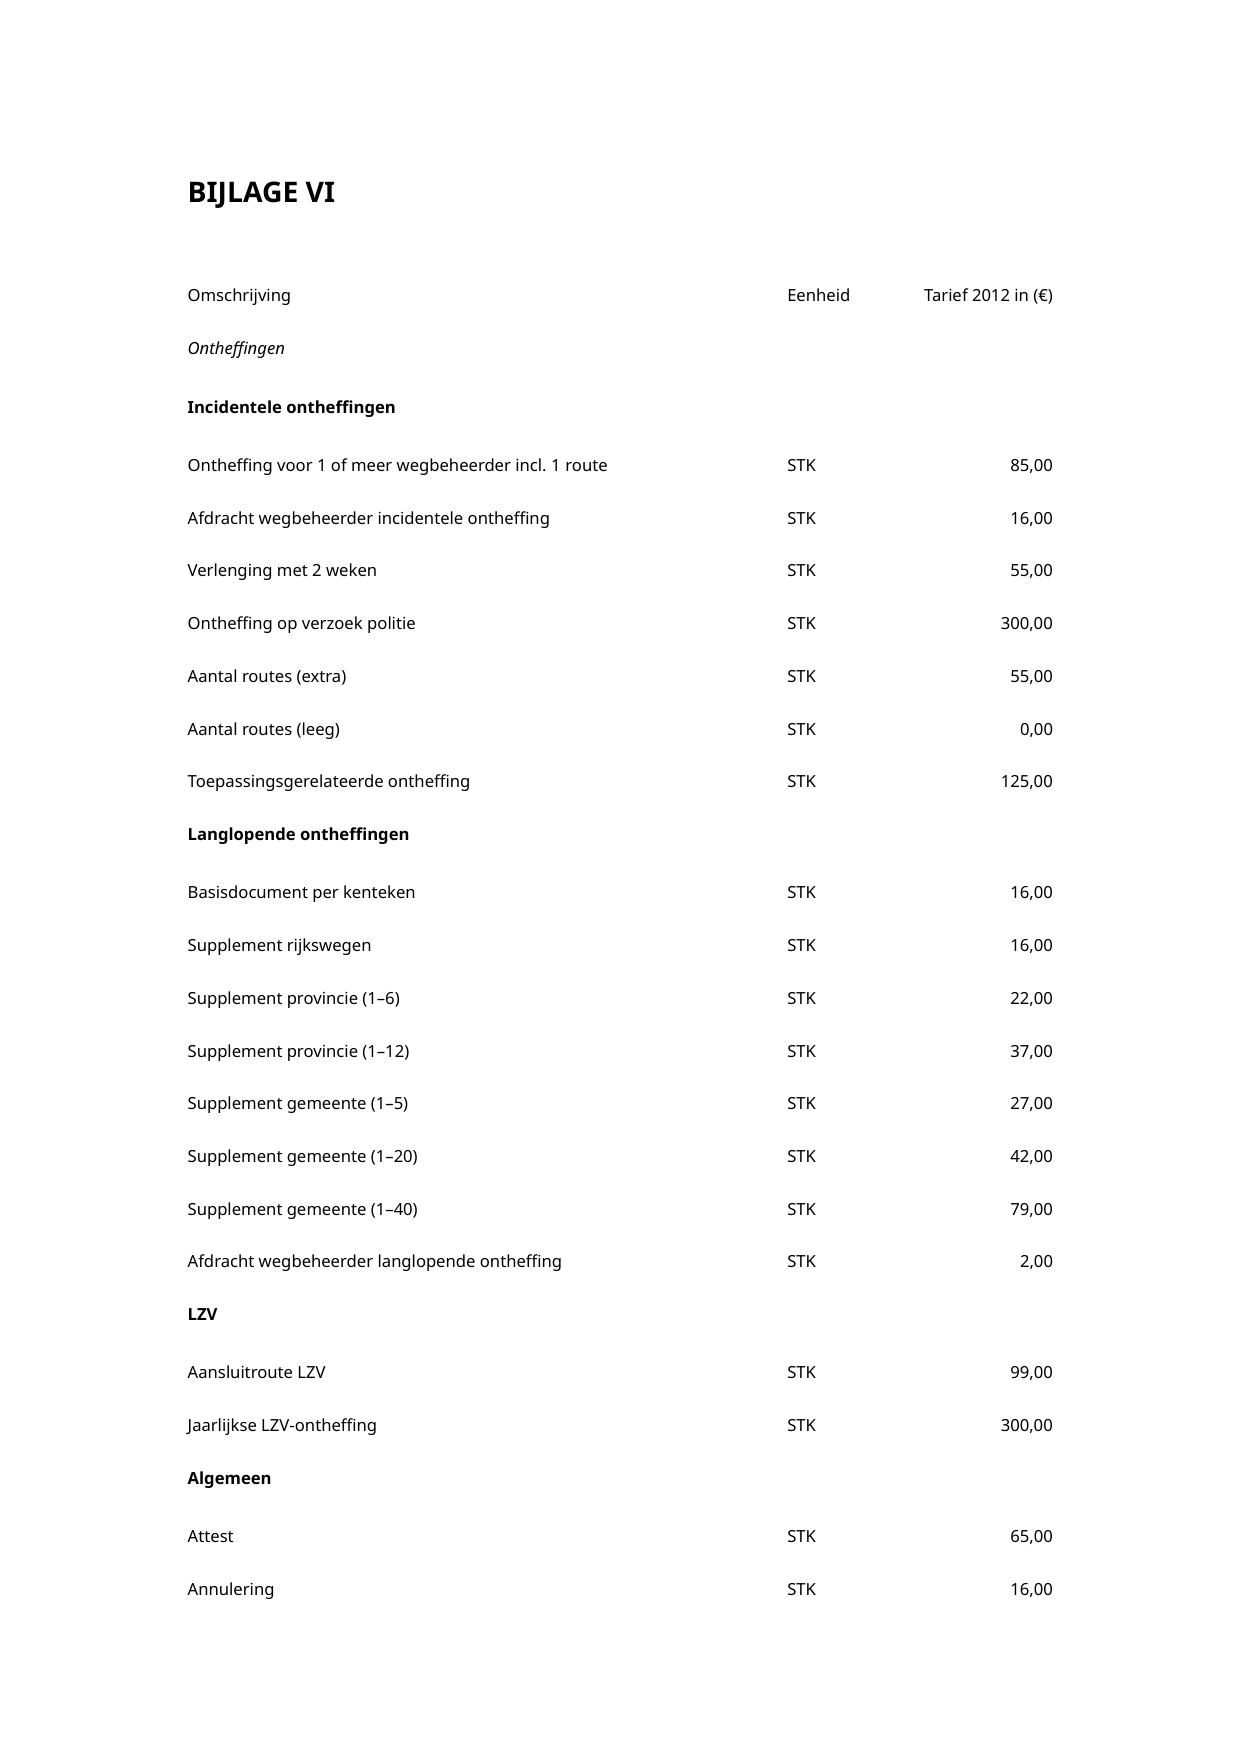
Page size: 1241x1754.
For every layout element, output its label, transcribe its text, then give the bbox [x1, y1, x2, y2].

table_cell [787, 337, 916, 395]
table_cell 300,00 [916, 612, 1053, 664]
table_cell STK [787, 665, 916, 717]
table_cell STK [787, 1039, 916, 1092]
table_cell Afdracht wegbeheerder incidentele ontheffing [188, 506, 787, 559]
table_cell STK [787, 559, 916, 612]
table_cell 125,00 [916, 770, 1053, 823]
table_cell Jaarlijkse LZV-ontheffing [188, 1414, 787, 1467]
table_header Tarief 2012 in (€) [916, 284, 1053, 337]
table_cell 16,00 [916, 506, 1053, 559]
table_cell [916, 395, 1053, 454]
table_header Eenheid [787, 284, 916, 337]
table_cell 22,00 [916, 986, 1053, 1039]
table_cell 300,00 [916, 1414, 1053, 1467]
table_cell STK [787, 1414, 916, 1467]
table_cell Toepassingsgerelateerde ontheffing [188, 770, 787, 823]
table_cell 16,00 [916, 1578, 1053, 1600]
table_cell Aansluitroute LZV [188, 1361, 787, 1414]
table_cell STK [787, 717, 916, 770]
table_cell [787, 1303, 916, 1361]
table_cell STK [787, 1197, 916, 1250]
table_cell STK [787, 506, 916, 559]
table_cell Basisdocument per kenteken [188, 881, 787, 934]
table_cell STK [787, 1145, 916, 1197]
table_cell Supplement gemeente (1–40) [188, 1197, 787, 1250]
table_cell STK [787, 612, 916, 664]
table_cell STK [787, 1361, 916, 1414]
table_cell 55,00 [916, 559, 1053, 612]
table_cell Ontheffing op verzoek politie [188, 612, 787, 664]
table_cell Aantal routes (extra) [188, 665, 787, 717]
table_cell Langlopende ontheffingen [188, 823, 787, 881]
table_cell 85,00 [916, 454, 1053, 506]
table_cell STK [787, 770, 916, 823]
table_cell STK [787, 454, 916, 506]
table_cell Supplement gemeente (1–20) [188, 1145, 787, 1197]
table_cell [916, 1467, 1053, 1525]
table_cell Supplement provincie (1–12) [188, 1039, 787, 1092]
table_cell 99,00 [916, 1361, 1053, 1414]
table_cell 0,00 [916, 717, 1053, 770]
table_cell Afdracht wegbeheerder langlopende ontheffing [188, 1250, 787, 1303]
table_cell Annulering [188, 1578, 787, 1600]
table_cell STK [787, 1525, 916, 1578]
table_cell Supplement provincie (1–6) [188, 986, 787, 1039]
table_cell 79,00 [916, 1197, 1053, 1250]
table_cell 16,00 [916, 934, 1053, 986]
table_cell 37,00 [916, 1039, 1053, 1092]
table_cell Incidentele ontheffingen [188, 395, 787, 454]
table_cell [787, 395, 916, 454]
table_cell 2,00 [916, 1250, 1053, 1303]
table_cell Supplement rijkswegen [188, 934, 787, 986]
table_cell Ontheffingen [188, 337, 787, 395]
table_cell [787, 823, 916, 881]
table_cell Supplement gemeente (1–5) [188, 1092, 787, 1144]
table_cell 27,00 [916, 1092, 1053, 1144]
table_cell Verlenging met 2 weken [188, 559, 787, 612]
table_cell Aantal routes (leeg) [188, 717, 787, 770]
table_cell 16,00 [916, 881, 1053, 934]
table_cell STK [787, 1578, 916, 1600]
table_header Omschrijving [188, 284, 787, 337]
subtitle BIJLAGE VI [187, 172, 1053, 211]
table_cell 65,00 [916, 1525, 1053, 1578]
table_cell STK [787, 934, 916, 986]
table_cell [916, 823, 1053, 881]
table_cell Ontheffing voor 1 of meer wegbeheerder incl. 1 route [188, 454, 787, 506]
table_cell Algemeen [188, 1467, 787, 1525]
table_cell 55,00 [916, 665, 1053, 717]
table_cell [916, 337, 1053, 395]
table_cell STK [787, 1250, 916, 1303]
table_cell STK [787, 881, 916, 934]
table_cell STK [787, 986, 916, 1039]
table_cell [916, 1303, 1053, 1361]
table_cell LZV [188, 1303, 787, 1361]
table_cell STK [787, 1092, 916, 1144]
table_cell 42,00 [916, 1145, 1053, 1197]
table_cell Attest [188, 1525, 787, 1578]
table_cell [787, 1467, 916, 1525]
